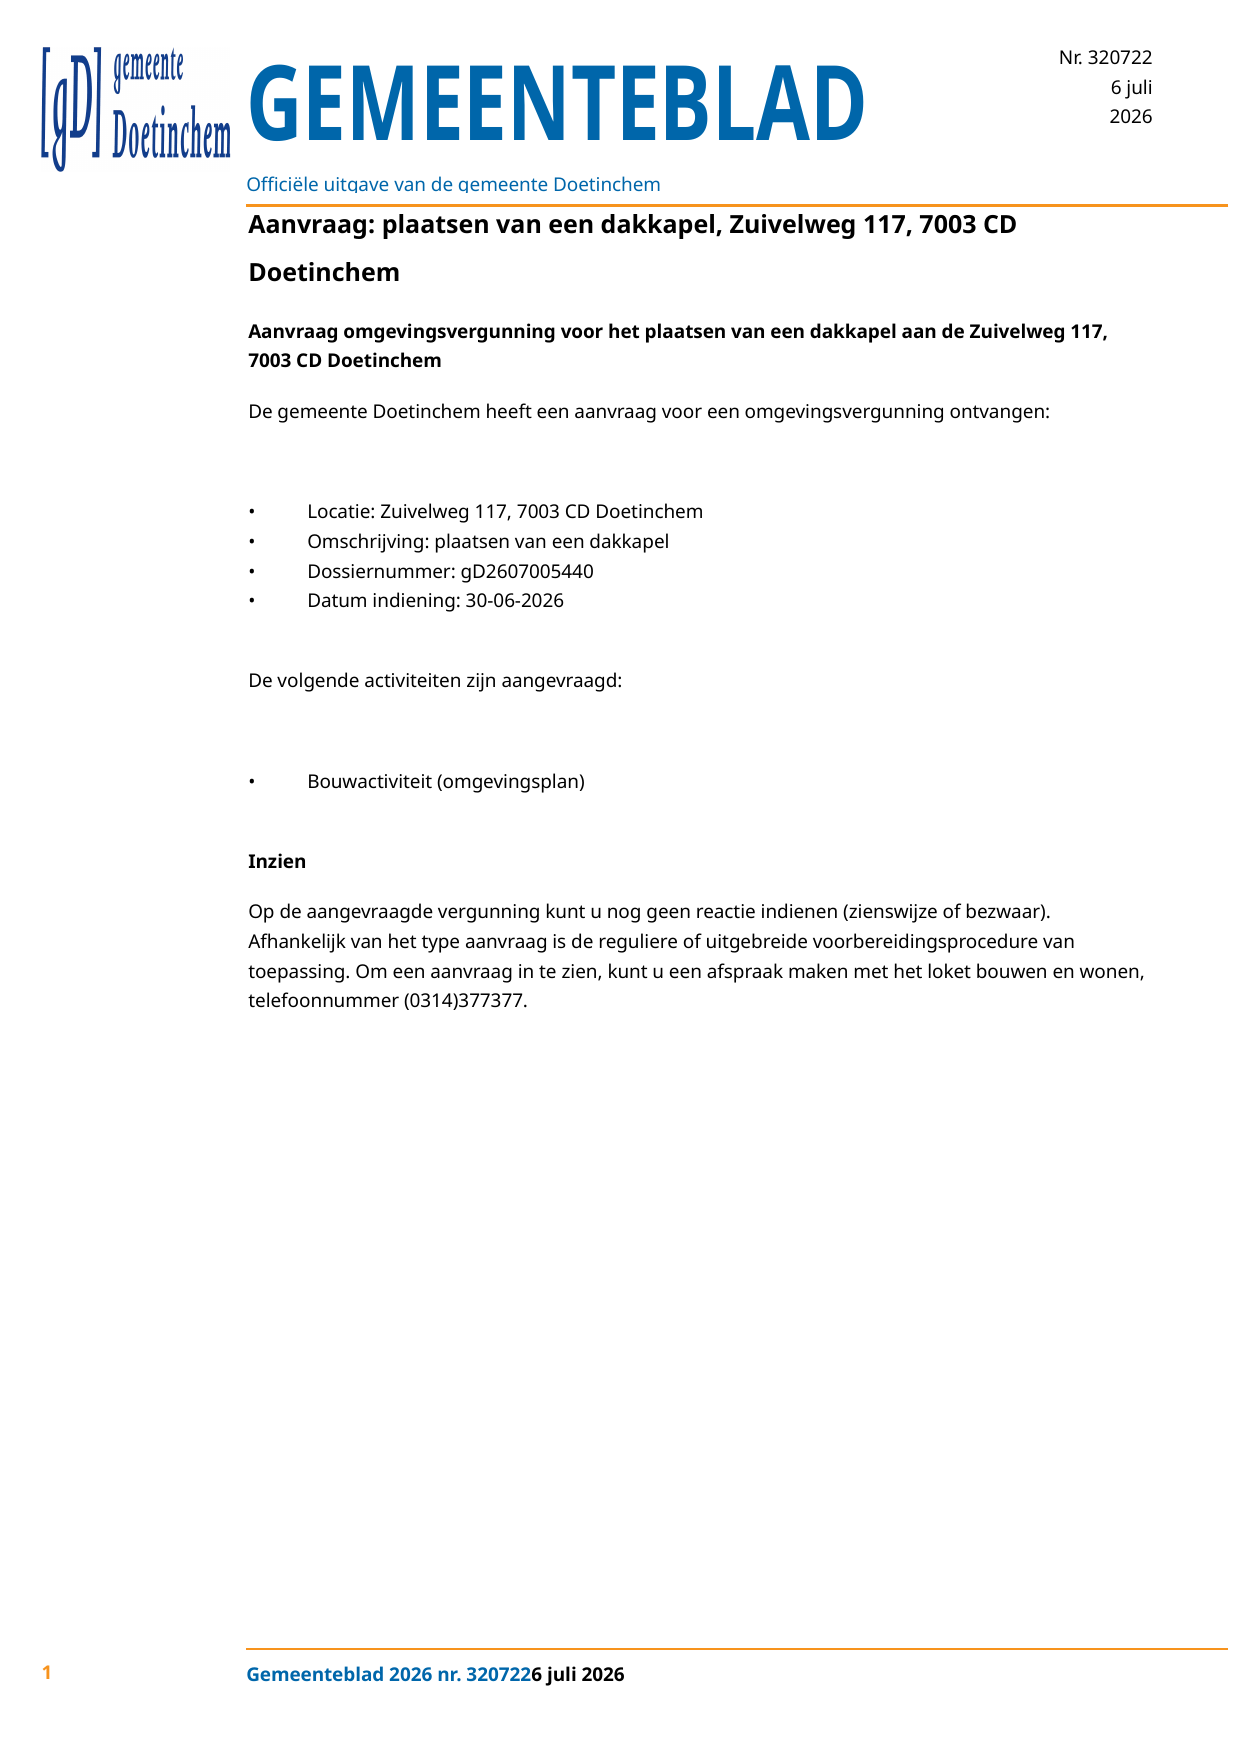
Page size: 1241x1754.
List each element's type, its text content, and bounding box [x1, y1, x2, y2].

list Bouwactiviteit (omgevingsplan) [248, 768, 1152, 794]
text Aanvraag: plaatsen van een dakkapel, Zuivelweg 117, 7003 CD Doetinchem [248, 207, 1152, 288]
text Op de aangevraagde vergunning kunt u nog geen reactie indienen (zienswijze of bezwaar). Afhankelijk van het type aanvraag is de reguliere of uitgebreide voorbereidingsprocedure van toepassing. Om een aanvraag in te zien, kunt u een afspraak maken met het loket bouwen en wonen, telefoonnummer (0314)377377. [248, 899, 1152, 1013]
list Locatie: Zuivelweg 117, 7003 CD Doetinchem [248, 499, 1152, 524]
list Datum indiening: 30-06-2026 [248, 587, 1152, 613]
text De volgende activiteiten zijn aangevraagd: [248, 667, 1152, 693]
list Dossiernummer: gD2607005440 [248, 558, 1152, 584]
picture [41, 47, 231, 172]
list Omschrijving: plaatsen van een dakkapel [248, 528, 1152, 554]
text De gemeente Doetinchem heeft een aanvraag voor een omgevingsvergunning ontvangen: [248, 398, 1152, 424]
text Aanvraag omgevingsvergunning voor het plaatsen van een dakkapel aan de Zuivelweg 117, 7003 CD Doetinchem [248, 318, 1152, 373]
text Inzien [248, 848, 1152, 874]
